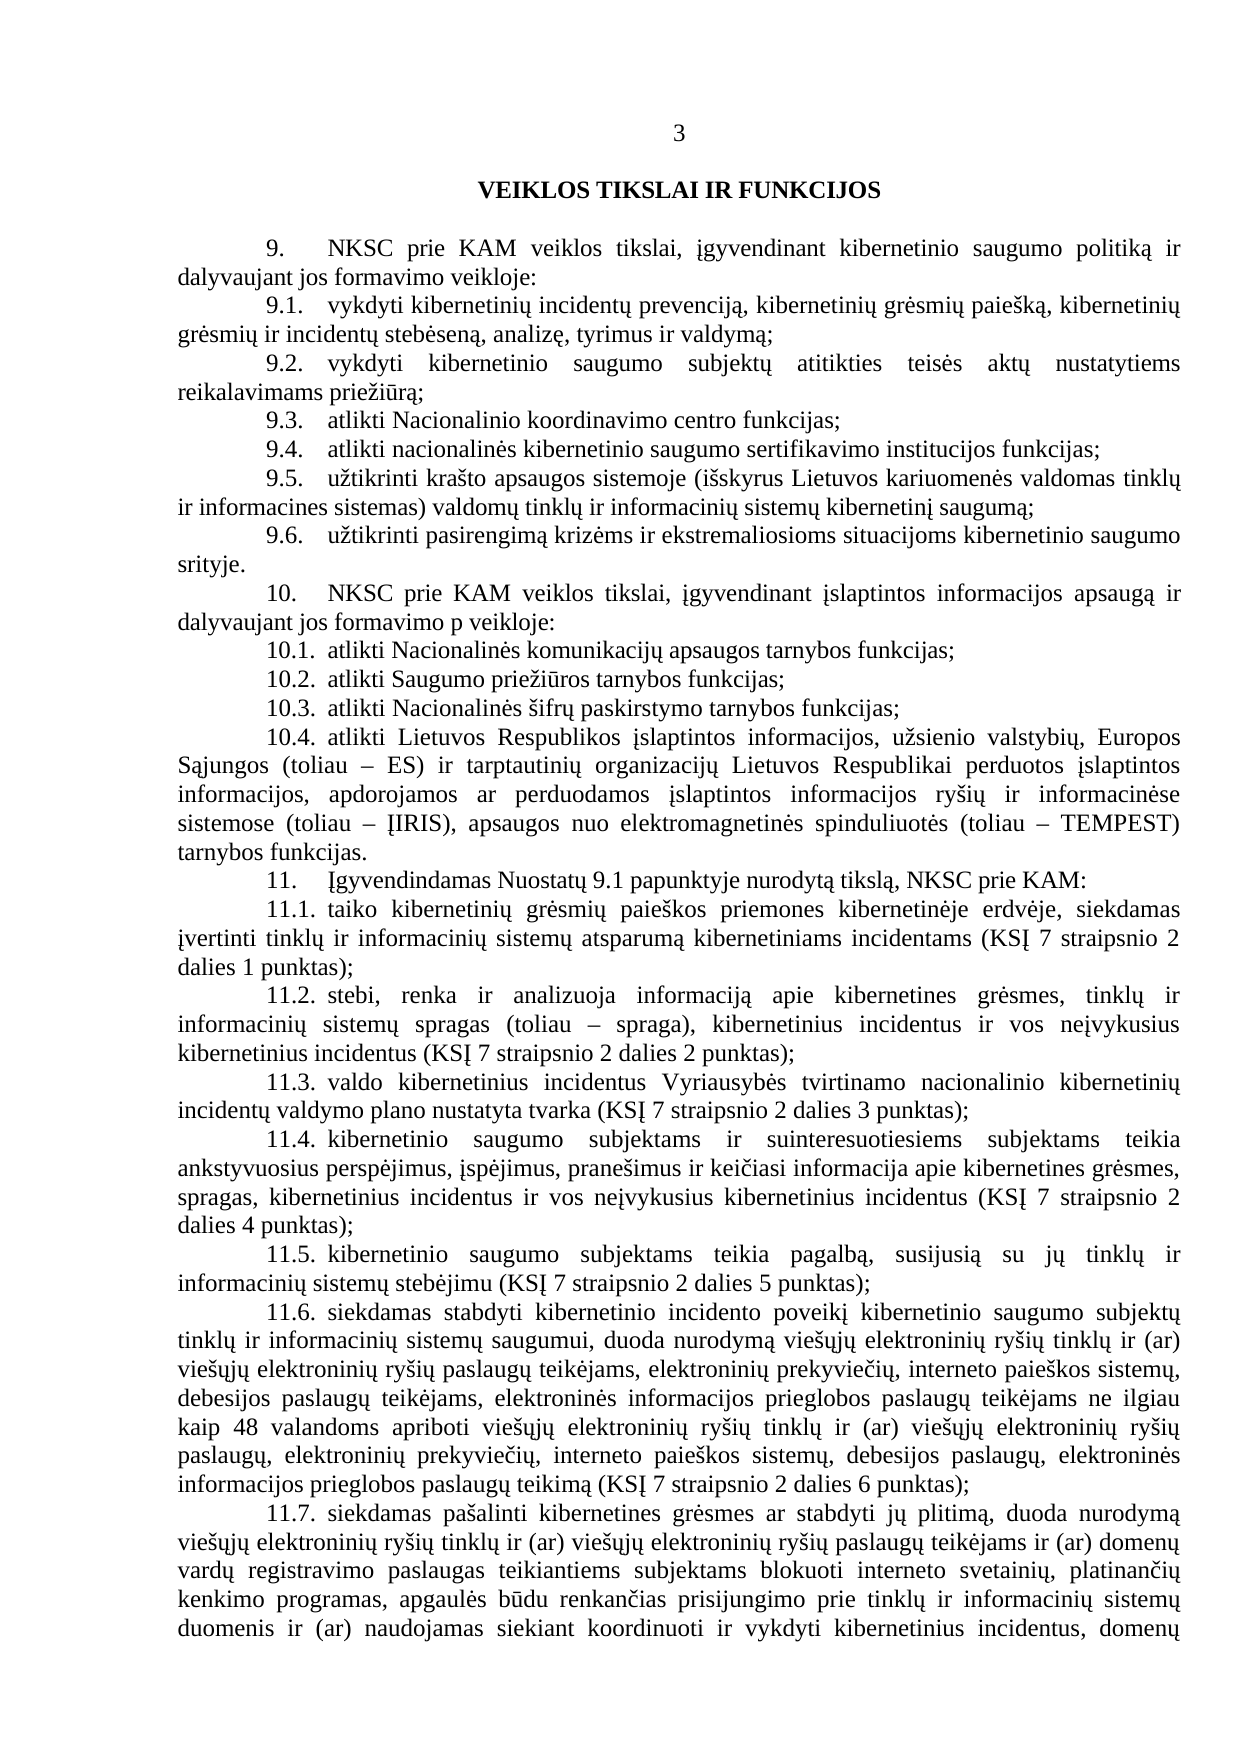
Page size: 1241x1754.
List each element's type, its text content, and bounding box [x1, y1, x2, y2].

text 9.4. atlikti nacionalinės kibernetinio saugumo sertifikavimo institucijos funkcijas; [177, 434, 1181, 463]
text 10.4. atlikti Lietuvos Respublikos įslaptintos informacijos, užsienio valstybių, Europos Sąjungos (toliau – ES) ir tarptautinių organizacijų Lietuvos Respublikai perduotos įslaptintos informacijos, apdorojamos ar perduodamos įslaptintos informacijos ryšių ir informacinėse sistemose (toliau – ĮIRIS), apsaugos nuo elektromagnetinės spinduliuotės (toliau – TEMPEST) tarnybos funkcijas. [177, 722, 1181, 866]
text 9.2. vykdyti kibernetinio saugumo subjektų atitikties teisės aktų nustatytiems reikalavimams priežiūrą; [177, 348, 1181, 406]
text 10. NKSC prie KAM veiklos tikslai, įgyvendinant įslaptintos informacijos apsaugą ir dalyvaujant jos formavimo p veikloje: [177, 578, 1181, 636]
text 11.4. kibernetinio saugumo subjektams ir suinteresuotiesiems subjektams teikia ankstyvuosius perspėjimus, įspėjimus, pranešimus ir keičiasi informacija apie kibernetines grėsmes, spragas, kibernetinius incidentus ir vos neįvykusius kibernetinius incidentus (KSĮ 7 straipsnio 2 dalies 4 punktas); [177, 1124, 1181, 1239]
text 10.2. atlikti Saugumo priežiūros tarnybos funkcijas; [177, 664, 1181, 693]
text 11.6. siekdamas stabdyti kibernetinio incidento poveikį kibernetinio saugumo subjektų tinklų ir informacinių sistemų saugumui, duoda nurodymą viešųjų elektroninių ryšių tinklų ir (ar) viešųjų elektroninių ryšių paslaugų teikėjams, elektroninių prekyviečių, interneto paieškos sistemų, debesijos paslaugų teikėjams, elektroninės informacijos prieglobos paslaugų teikėjams ne ilgiau kaip 48 valandoms apriboti viešųjų elektroninių ryšių tinklų ir (ar) viešųjų elektroninių ryšių paslaugų, elektroninių prekyviečių, interneto paieškos sistemų, debesijos paslaugų, elektroninės informacijos prieglobos paslaugų teikimą (KSĮ 7 straipsnio 2 dalies 6 punktas); [177, 1297, 1181, 1498]
text 11.1. taiko kibernetinių grėsmių paieškos priemones kibernetinėje erdvėje, siekdamas įvertinti tinklų ir informacinių sistemų atsparumą kibernetiniams incidentams (KSĮ 7 straipsnio 2 dalies 1 punktas); [177, 894, 1181, 981]
text VEIKLOS TIKSLAI IR FUNKCIJOS [177, 176, 1181, 204]
text 11.3. valdo kibernetinius incidentus Vyriausybės tvirtinamo nacionalinio kibernetinių incidentų valdymo plano nustatyta tvarka (KSĮ 7 straipsnio 2 dalies 3 punktas); [177, 1067, 1181, 1124]
text 9.5. užtikrinti krašto apsaugos sistemoje (išskyrus Lietuvos kariuomenės valdomas tinklų ir informacines sistemas) valdomų tinklų ir informacinių sistemų kibernetinį saugumą; [177, 463, 1181, 521]
text 11.2. stebi, renka ir analizuoja informaciją apie kibernetines grėsmes, tinklų ir informacinių sistemų spragas (toliau – spraga), kibernetinius incidentus ir vos neįvykusius kibernetinius incidentus (KSĮ 7 straipsnio 2 dalies 2 punktas); [177, 981, 1181, 1067]
text 9. NKSC prie KAM veiklos tikslai, įgyvendinant kibernetinio saugumo politiką ir dalyvaujant jos formavimo veikloje: [177, 233, 1181, 291]
text 9.3. atlikti Nacionalinio koordinavimo centro funkcijas; [177, 406, 1181, 434]
text 11.7. siekdamas pašalinti kibernetines grėsmes ar stabdyti jų plitimą, duoda nurodymą viešųjų elektroninių ryšių tinklų ir (ar) viešųjų elektroninių ryšių paslaugų teikėjams ir (ar) domenų vardų registravimo paslaugas teikiantiems subjektams blokuoti interneto svetainių, platinančių kenkimo programas, apgaulės būdu renkančias prisijungimo prie tinklų ir informacinių sistemų duomenis ir (ar) naudojamas siekiant koordinuoti ir vykdyti kibernetinius incidentus, domenų [177, 1498, 1181, 1642]
text 11.5. kibernetinio saugumo subjektams teikia pagalbą, susijusią su jų tinklų ir informacinių sistemų stebėjimu (KSĮ 7 straipsnio 2 dalies 5 punktas); [177, 1239, 1181, 1297]
text 9.1. vykdyti kibernetinių incidentų prevenciją, kibernetinių grėsmių paiešką, kibernetinių grėsmių ir incidentų stebėseną, analizę, tyrimus ir valdymą; [177, 291, 1181, 348]
text 10.1. atlikti Nacionalinės komunikacijų apsaugos tarnybos funkcijas; [177, 636, 1181, 664]
text 11. Įgyvendindamas Nuostatų 9.1 papunktyje nurodytą tikslą, NKSC prie KAM: [177, 866, 1181, 894]
text 10.3. atlikti Nacionalinės šifrų paskirstymo tarnybos funkcijas; [177, 693, 1181, 722]
text 9.6. užtikrinti pasirengimą krizėms ir ekstremaliosioms situacijoms kibernetinio saugumo srityje. [177, 521, 1181, 578]
